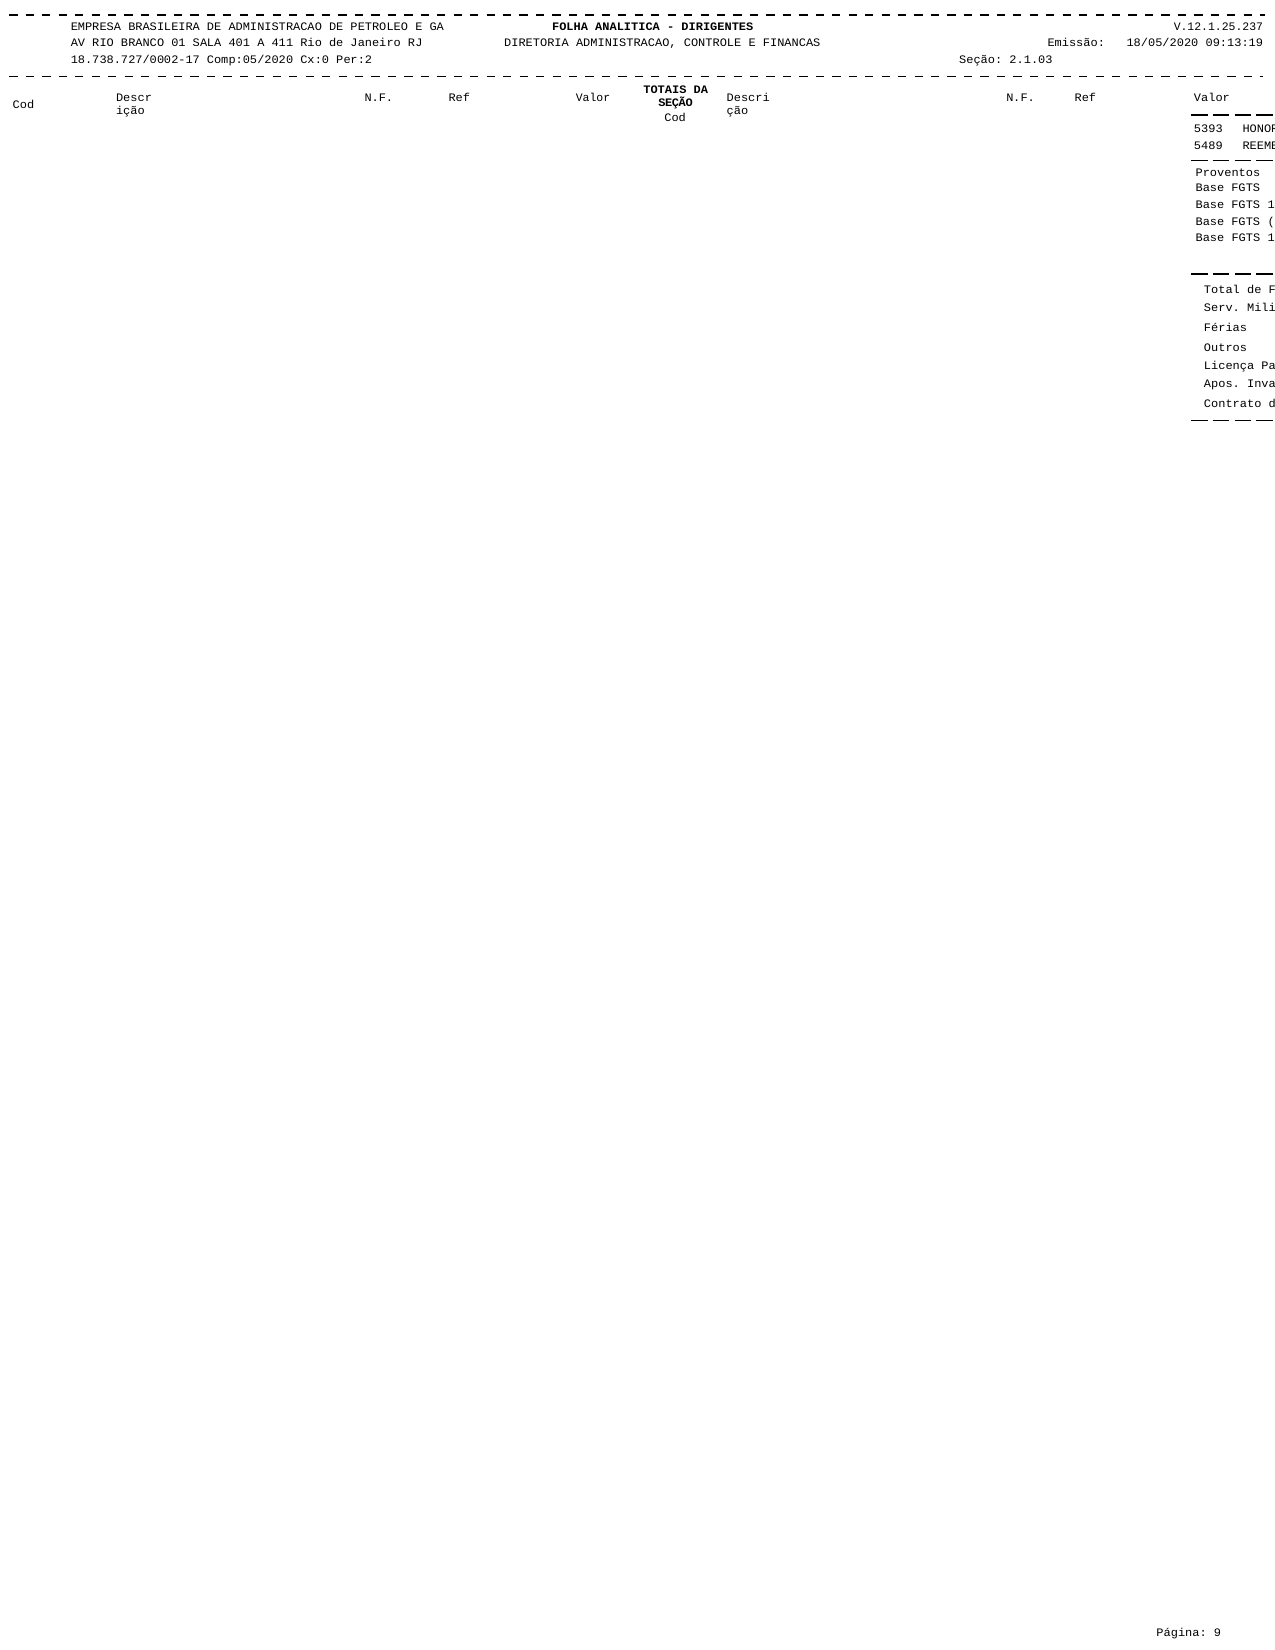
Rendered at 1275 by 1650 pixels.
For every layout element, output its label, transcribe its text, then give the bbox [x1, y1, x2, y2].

text Cod [12, 99, 62, 112]
table_cell 5489 [1191, 136, 1232, 159]
table_cell Apos. Invalidez [1191, 375, 1275, 394]
table_cell Serv. Militar [1191, 298, 1275, 318]
text Descrição [726, 92, 775, 118]
table_cell Base FGTS 13º (SEFIP) 0,00 [1191, 231, 1275, 248]
table_cell Outros [1191, 338, 1275, 357]
subtitle TOTAIS DA SEÇÃO [629, 84, 722, 110]
table_header 5393 [1191, 114, 1232, 136]
table_cell Total de Funcionários [1191, 273, 1275, 298]
text Valor [1194, 92, 1275, 105]
text Valor [576, 92, 623, 105]
text Ref [448, 92, 493, 105]
text N.F. [1006, 92, 1042, 105]
table_cell Contrato de Trabalho Suspenso [1191, 394, 1275, 419]
text N.F. [364, 92, 401, 105]
text Ref [1074, 92, 1121, 105]
text Cod [628, 112, 722, 125]
table_cell REEMBOLSO DE ASSIST. MEDICA [1233, 136, 1275, 159]
table_cell Licença Paternidade [1191, 357, 1275, 375]
table_cell Base FGTS (SEFIP) 69.661,89 [1191, 214, 1275, 231]
table_cell Proventos 70.451,89 [1191, 160, 1275, 181]
table_cell Férias [1191, 318, 1275, 338]
text Descrição [116, 92, 157, 118]
table_cell Base FGTS 69.661,89 [1191, 181, 1275, 198]
table_cell [1191, 248, 1275, 273]
table_header HONORÁRIOS (COM FGTS) [1233, 114, 1275, 136]
table_cell Base FGTS 13º 0,00 [1191, 198, 1275, 214]
